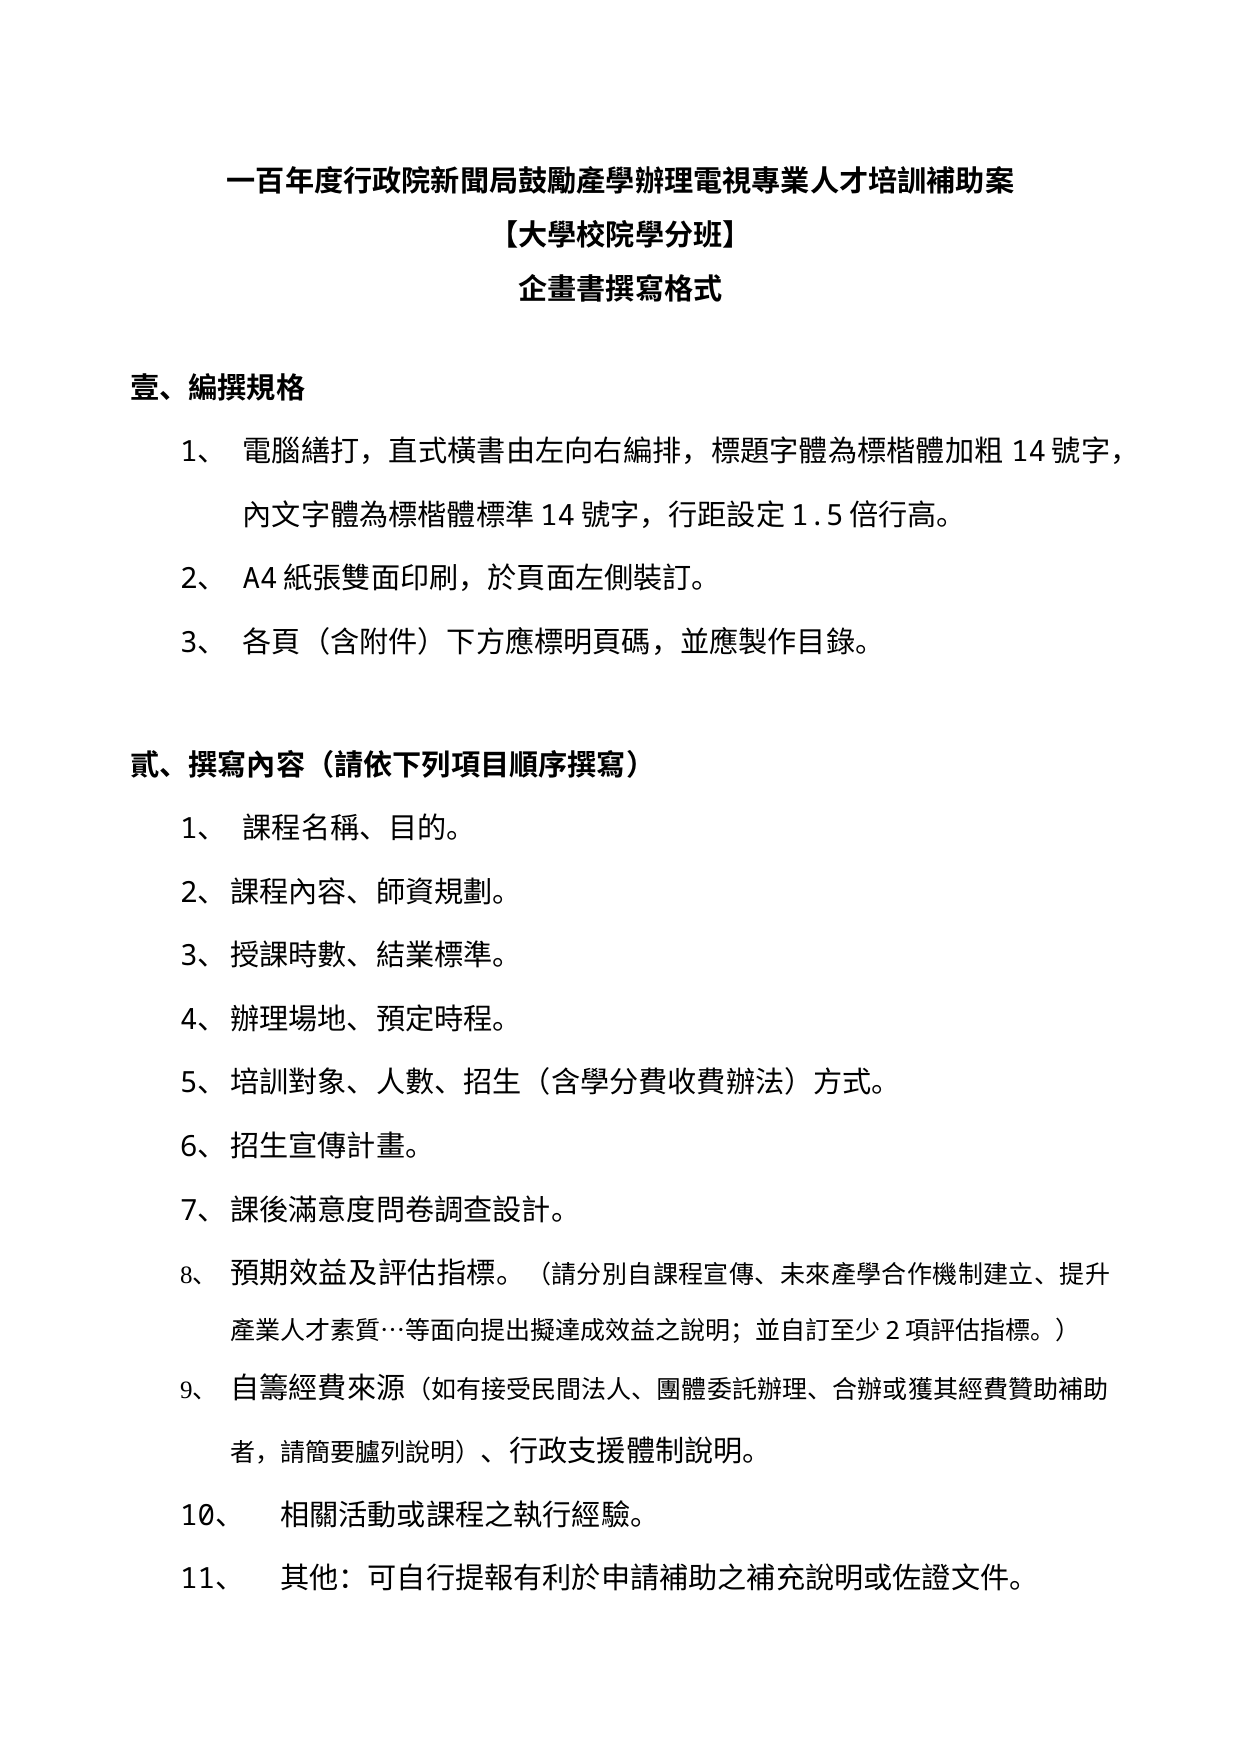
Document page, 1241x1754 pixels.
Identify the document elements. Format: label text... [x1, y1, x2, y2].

list 招生宣傳計畫。 [180, 1123, 1110, 1165]
text 企畫書撰寫格式 [130, 256, 1110, 310]
list 電腦繕打，直式橫書由左向右編排，標題字體為標楷體加粗14號字，內文字體為標楷體標準14號字，行距設定1.5倍行高。 [180, 428, 1110, 534]
list 培訓對象、人數、招生（含學分費收費辦法）方式。 [180, 1059, 1110, 1101]
text 【大學校院學分班】 [130, 202, 1110, 256]
list 其他：可自行提報有利於申請補助之補充說明或佐證文件。 [180, 1555, 1110, 1597]
list 授課時數、結業標準。 [180, 932, 1110, 974]
list 課後滿意度問卷調查設計。 [180, 1186, 1110, 1228]
list A4紙張雙面印刷，於頁面左側裝訂。 [180, 555, 1110, 597]
list 課程名稱、目的。 [180, 805, 1110, 847]
list 預期效益及評估指標。（請分別自課程宣傳、未來產學合作機制建立、提升產業人才素質…等面向提出擬達成效益之說明；並自訂至少2項評估指標。） [180, 1250, 1110, 1346]
list 各頁（含附件）下方應標明頁碼，並應製作目錄。 [180, 618, 1110, 661]
text 貳、撰寫內容（請依下列項目順序撰寫） [130, 741, 1096, 784]
text 壹、編撰規格 [130, 364, 1096, 407]
list 相關活動或課程之執行經驗。 [180, 1491, 1110, 1534]
list 辦理場地、預定時程。 [180, 996, 1110, 1038]
text 一百年度行政院新聞局鼓勵產學辦理電視專業人才培訓補助案 [130, 148, 1110, 202]
list 自籌經費來源（如有接受民間法人、團體委託辦理、合辦或獲其經費贊助補助者，請簡要臚列說明）、行政支援體制說明。 [180, 1364, 1110, 1470]
list 課程內容、師資規劃。 [180, 868, 1110, 911]
